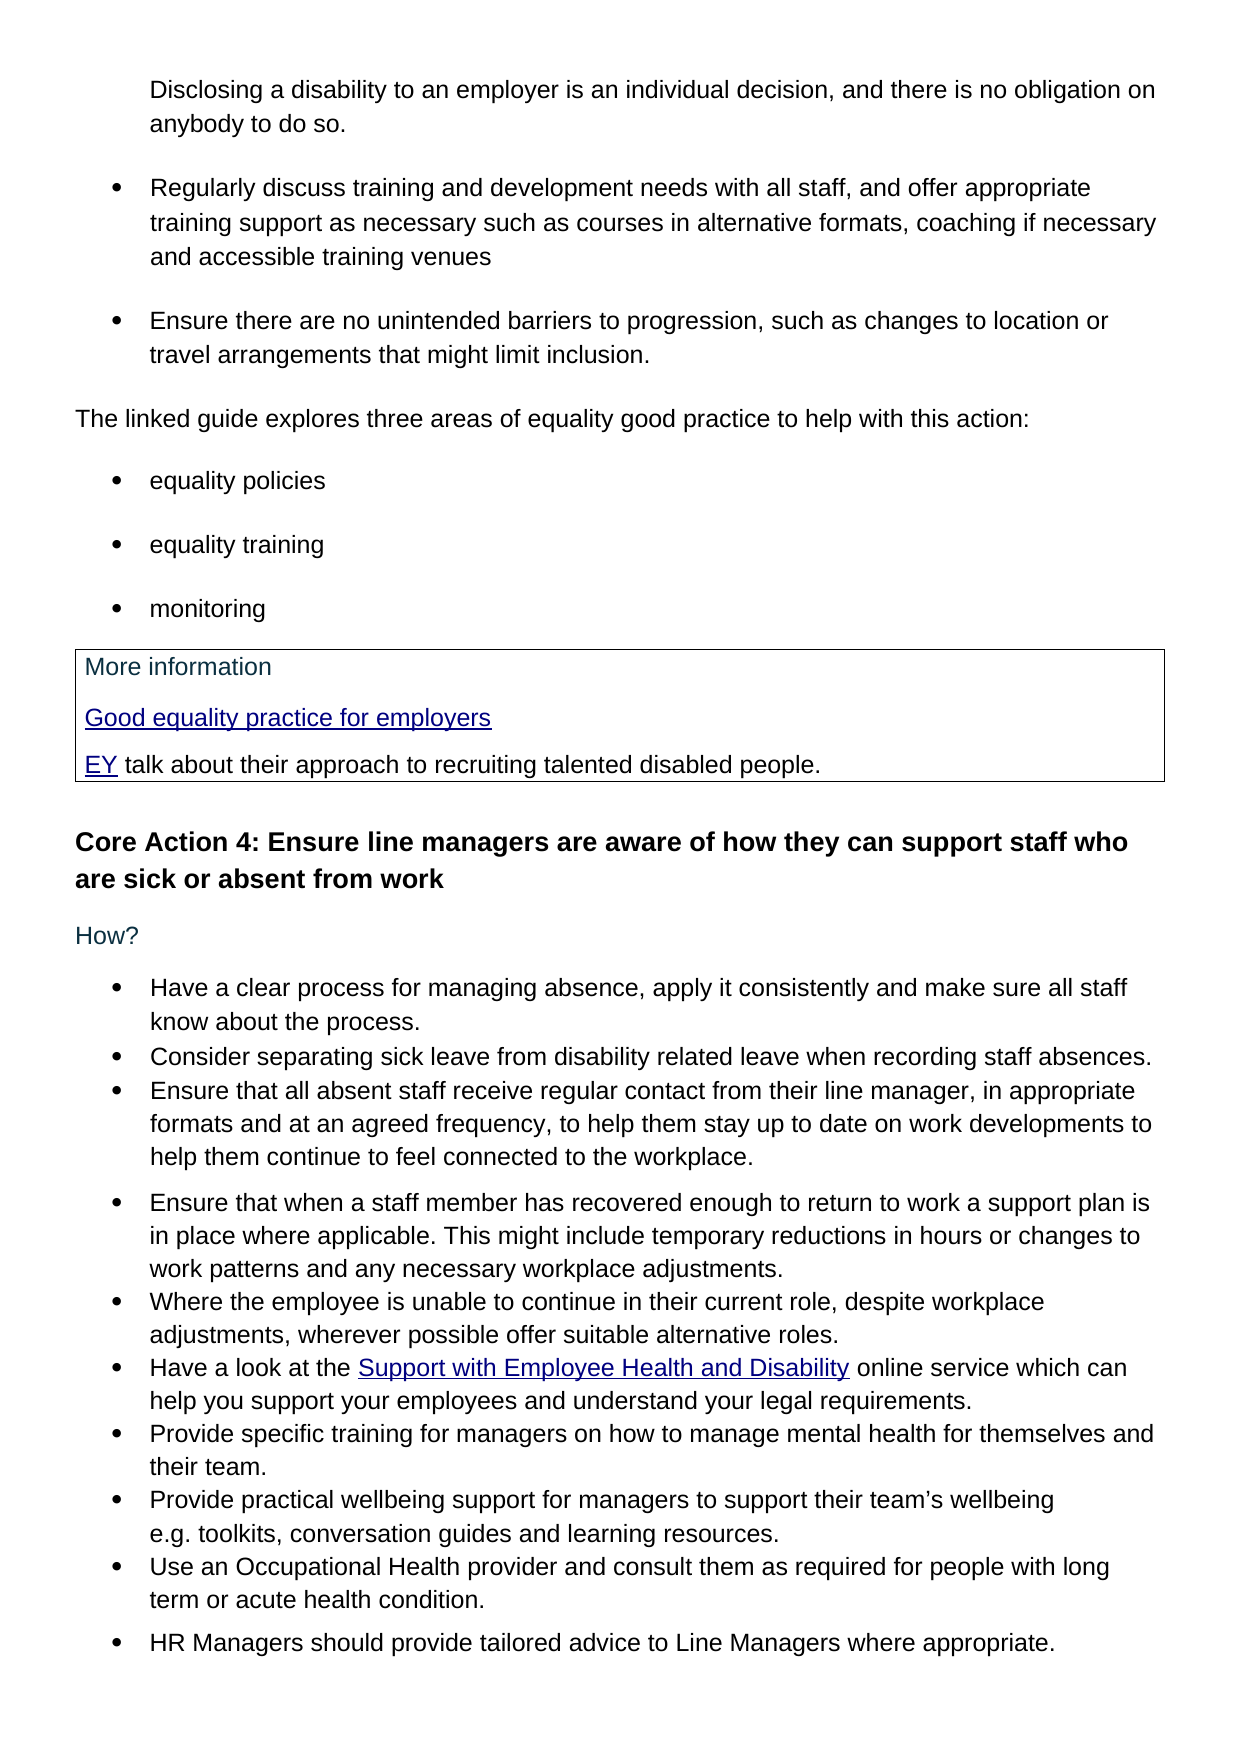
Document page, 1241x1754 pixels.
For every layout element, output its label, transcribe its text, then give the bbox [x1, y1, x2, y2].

list Have a look at the Support with Employee Health and Disability online service which can help you support your employees and understand your legal requirements. [112, 1353, 1165, 1415]
subtitle How? [75, 921, 1165, 950]
subtitle More information [76, 650, 1164, 681]
list Use an Occupational Health provider and consult them as required for people with long term or acute health condition. [112, 1552, 1165, 1613]
text The linked guide explores three areas of equality good practice to help with this action: [75, 404, 1165, 433]
list HR Managers should provide tailored advice to Line Managers where appropriate. [112, 1628, 1165, 1657]
subtitle Core Action 4: Ensure line managers are aware of how they can support staff who are sick or absent from work [75, 826, 1165, 894]
list Disclosing a disability to an employer is an individual decision, and there is no obligation on anybody to do so. [112, 75, 1165, 138]
list Consider separating sick leave from disability related leave when recording staff absences. [112, 1042, 1165, 1070]
list Regularly discuss training and development needs with all staff, and offer appropriate training support as necessary such as courses in alternative formats, coaching if necessary and accessible training venues [112, 173, 1165, 271]
text Good equality practice for employers [76, 700, 1164, 732]
list Provide practical wellbeing support for managers to support their team’s wellbeing e.g. toolkits, conversation guides and learning resources. [112, 1485, 1165, 1547]
list Ensure that all absent staff receive regular contact from their line manager, in appropriate formats and at an agreed frequency, to help them stay up to date on work developments to help them continue to feel connected to the workplace. [112, 1076, 1165, 1171]
list Provide specific training for managers on how to manage mental health for themselves and their team. [112, 1419, 1165, 1481]
list Where the employee is unable to continue in their current role, despite workplace adjustments, wherever possible offer suitable alternative roles. [112, 1287, 1165, 1349]
text EY talk about their approach to recruiting talented disabled people. [76, 747, 1164, 781]
list Have a clear process for managing absence, apply it consistently and make sure all staff know about the process. [112, 972, 1165, 1036]
list equality training [112, 530, 1165, 559]
list equality policies [112, 466, 1165, 495]
list Ensure there are no unintended barriers to progression, such as changes to location or travel arrangements that might limit inclusion. [112, 306, 1165, 369]
list monitoring [112, 594, 1165, 623]
list Ensure that when a staff member has recovered enough to return to work a support plan is in place where applicable. This might include temporary reductions in hours or changes to work patterns and any necessary workplace adjustments. [112, 1188, 1165, 1283]
